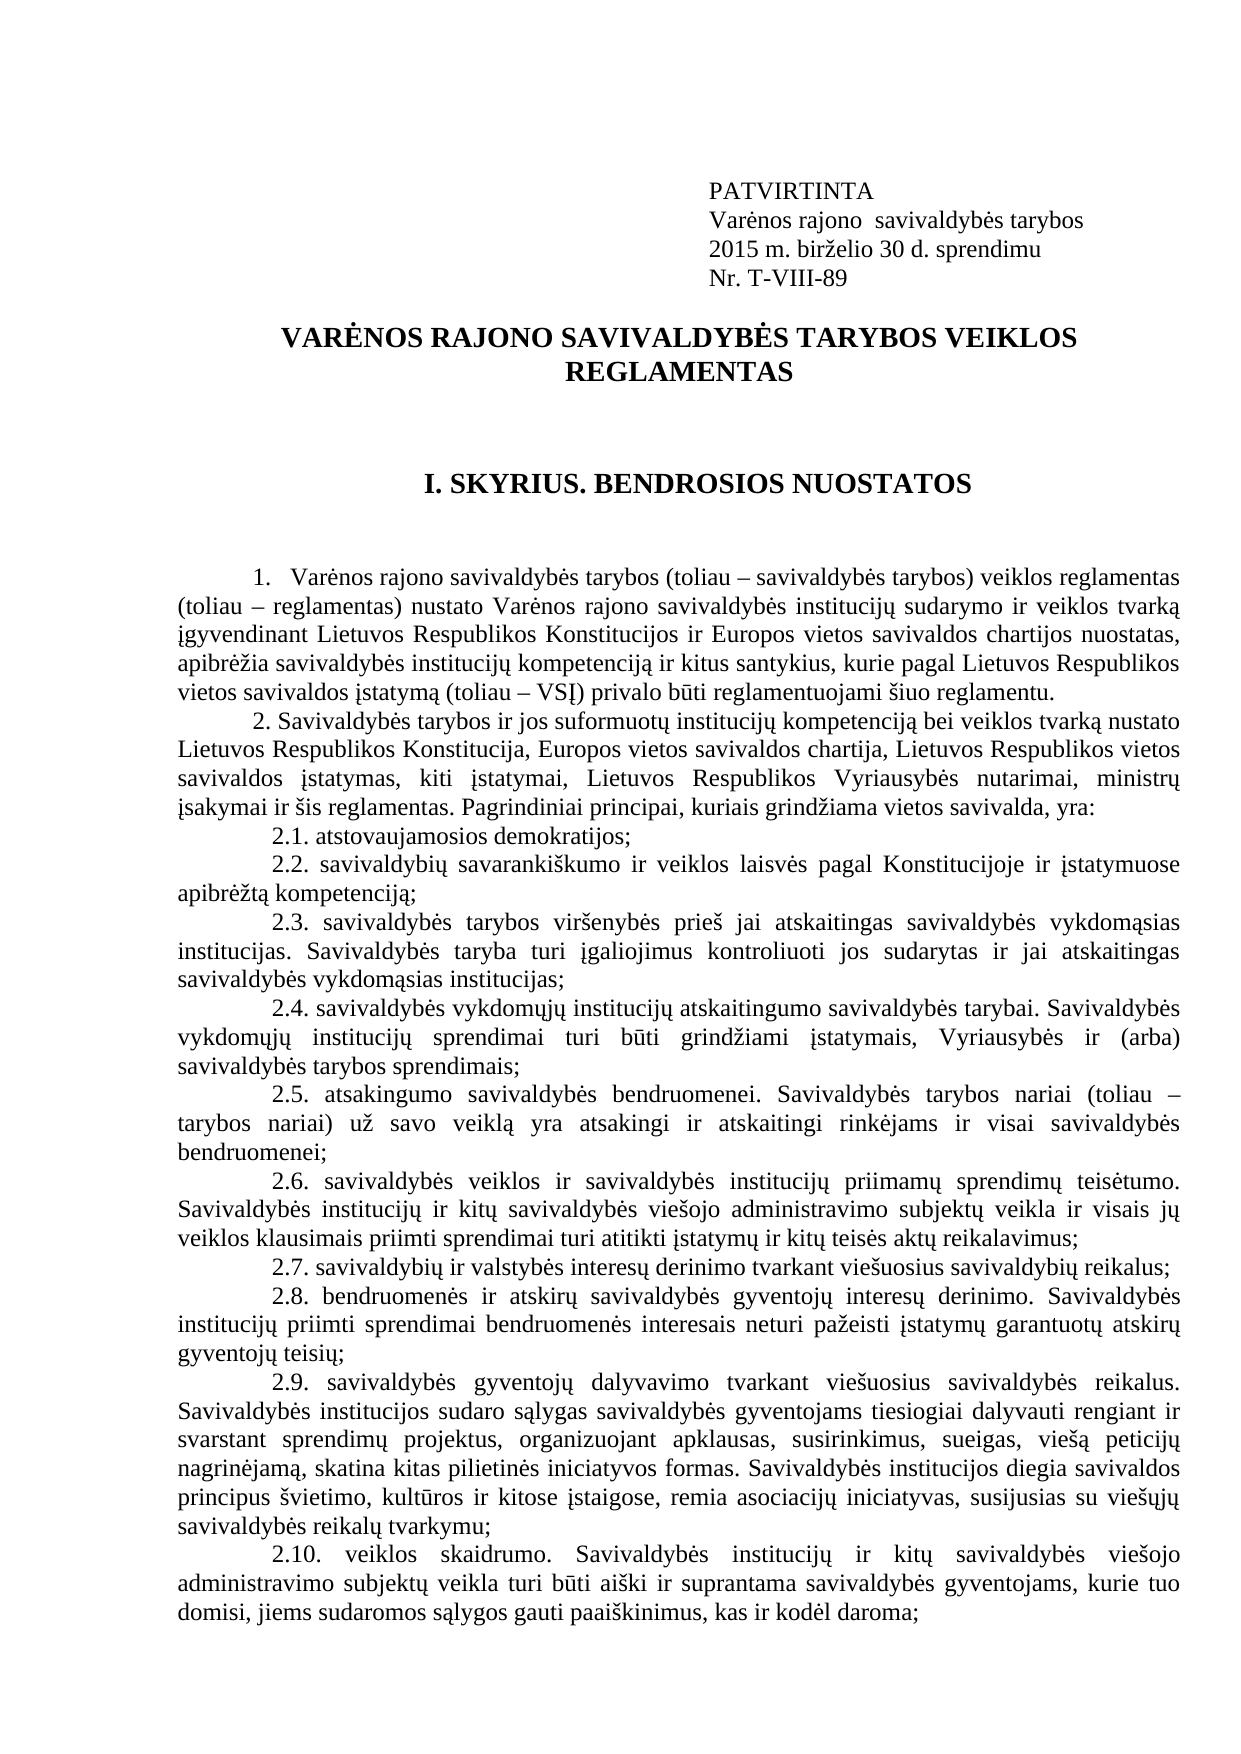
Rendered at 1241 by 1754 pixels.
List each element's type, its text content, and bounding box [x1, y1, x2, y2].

text 2.2. savivaldybių savarankiškumo ir veiklos laisvės pagal Konstitucijoje ir įstatymuose apibrėžtą kompetenciją; [177, 849, 1181, 907]
text Varėnos rajono savivaldybės tarybos [709, 205, 1181, 234]
text VARĖNOS RAJONO SAVIVALDYBĖS TARYBOS VEIKLOS REGLAMENTAS [177, 320, 1181, 387]
text 2.7. savivaldybių ir valstybės interesų derinimo tvarkant viešuosius savivaldybių reikalus; [177, 1252, 1181, 1281]
text Nr. T-VIII-89 [709, 263, 1181, 291]
text 2.8. bendruomenės ir atskirų savivaldybės gyventojų interesų derinimo. Savivaldybės institucijų priimti sprendimai bendruomenės interesais neturi pažeisti įstatymų garantuotų atskirų gyventojų teisių; [177, 1281, 1181, 1367]
text 2.6. savivaldybės veiklos ir savivaldybės institucijų priimamų sprendimų teisėtumo. Savivaldybės institucijų ir kitų savivaldybės viešojo administravimo subjektų veikla ir visais jų veiklos klausimais priimti sprendimai turi atitikti įstatymų ir kitų teisės aktų reikalavimus; [177, 1166, 1181, 1252]
text 2015 m. birželio 30 d. sprendimu [709, 234, 1181, 263]
text 2.9. savivaldybės gyventojų dalyvavimo tvarkant viešuosius savivaldybės reikalus. Savivaldybės institucijos sudaro sąlygas savivaldybės gyventojams tiesiogiai dalyvauti rengiant ir svarstant sprendimų projektus, organizuojant apklausas, susirinkimus, sueigas, viešą peticijų nagrinėjamą, skatina kitas pilietinės iniciatyvos formas. Savivaldybės institucijos diegia savivaldos principus švietimo, kultūros ir kitose įstaigose, remia asociacijų iniciatyvas, susijusias su viešųjų savivaldybės reikalų tvarkymu; [177, 1367, 1181, 1539]
text I. SKYRIUS. BENDROSIOS NUOSTATOS [215, 466, 1181, 500]
text 2.1. atstovaujamosios demokratijos; [177, 821, 1181, 849]
text 2.5. atsakingumo savivaldybės bendruomenei. Savivaldybės tarybos nariai (toliau – tarybos nariai) už savo veiklą yra atsakingi ir atskaitingi rinkėjams ir visai savivaldybės bendruomenei; [177, 1079, 1181, 1166]
text 2.10. veiklos skaidrumo. Savivaldybės institucijų ir kitų savivaldybės viešojo administravimo subjektų veikla turi būti aiški ir suprantama savivaldybės gyventojams, kurie tuo domisi, jiems sudaromos sąlygos gauti paaiškinimus, kas ir kodėl daroma; [177, 1539, 1181, 1626]
text 2. Savivaldybės tarybos ir jos suformuotų institucijų kompetenciją bei veiklos tvarką nustato Lietuvos Respublikos Konstitucija, Europos vietos savivaldos chartija, Lietuvos Respublikos vietos savivaldos įstatymas, kiti įstatymai, Lietuvos Respublikos Vyriausybės nutarimai, ministrų įsakymai ir šis reglamentas. Pagrindiniai principai, kuriais grindžiama vietos savivalda, yra: [177, 706, 1181, 821]
text 2.4. savivaldybės vykdomųjų institucijų atskaitingumo savivaldybės tarybai. Savivaldybės vykdomųjų institucijų sprendimai turi būti grindžiami įstatymais, Vyriausybės ir (arba) savivaldybės tarybos sprendimais; [177, 993, 1181, 1079]
text 2.3. savivaldybės tarybos viršenybės prieš jai atskaitingas savivaldybės vykdomąsias institucijas. Savivaldybės taryba turi įgaliojimus kontroliuoti jos sudarytas ir jai atskaitingas savivaldybės vykdomąsias institucijas; [177, 907, 1181, 993]
text PATVIRTINTA [709, 176, 1181, 205]
text 1. Varėnos rajono savivaldybės tarybos (toliau – savivaldybės tarybos) veiklos reglamentas (toliau – reglamentas) nustato Varėnos rajono savivaldybės institucijų sudarymo ir veiklos tvarką įgyvendinant Lietuvos Respublikos Konstitucijos ir Europos vietos savivaldos chartijos nuostatas, apibrėžia savivaldybės institucijų kompetenciją ir kitus santykius, kurie pagal Lietuvos Respublikos vietos savivaldos įstatymą (toliau – VSĮ) privalo būti reglamentuojami šiuo reglamentu. [177, 562, 1181, 706]
